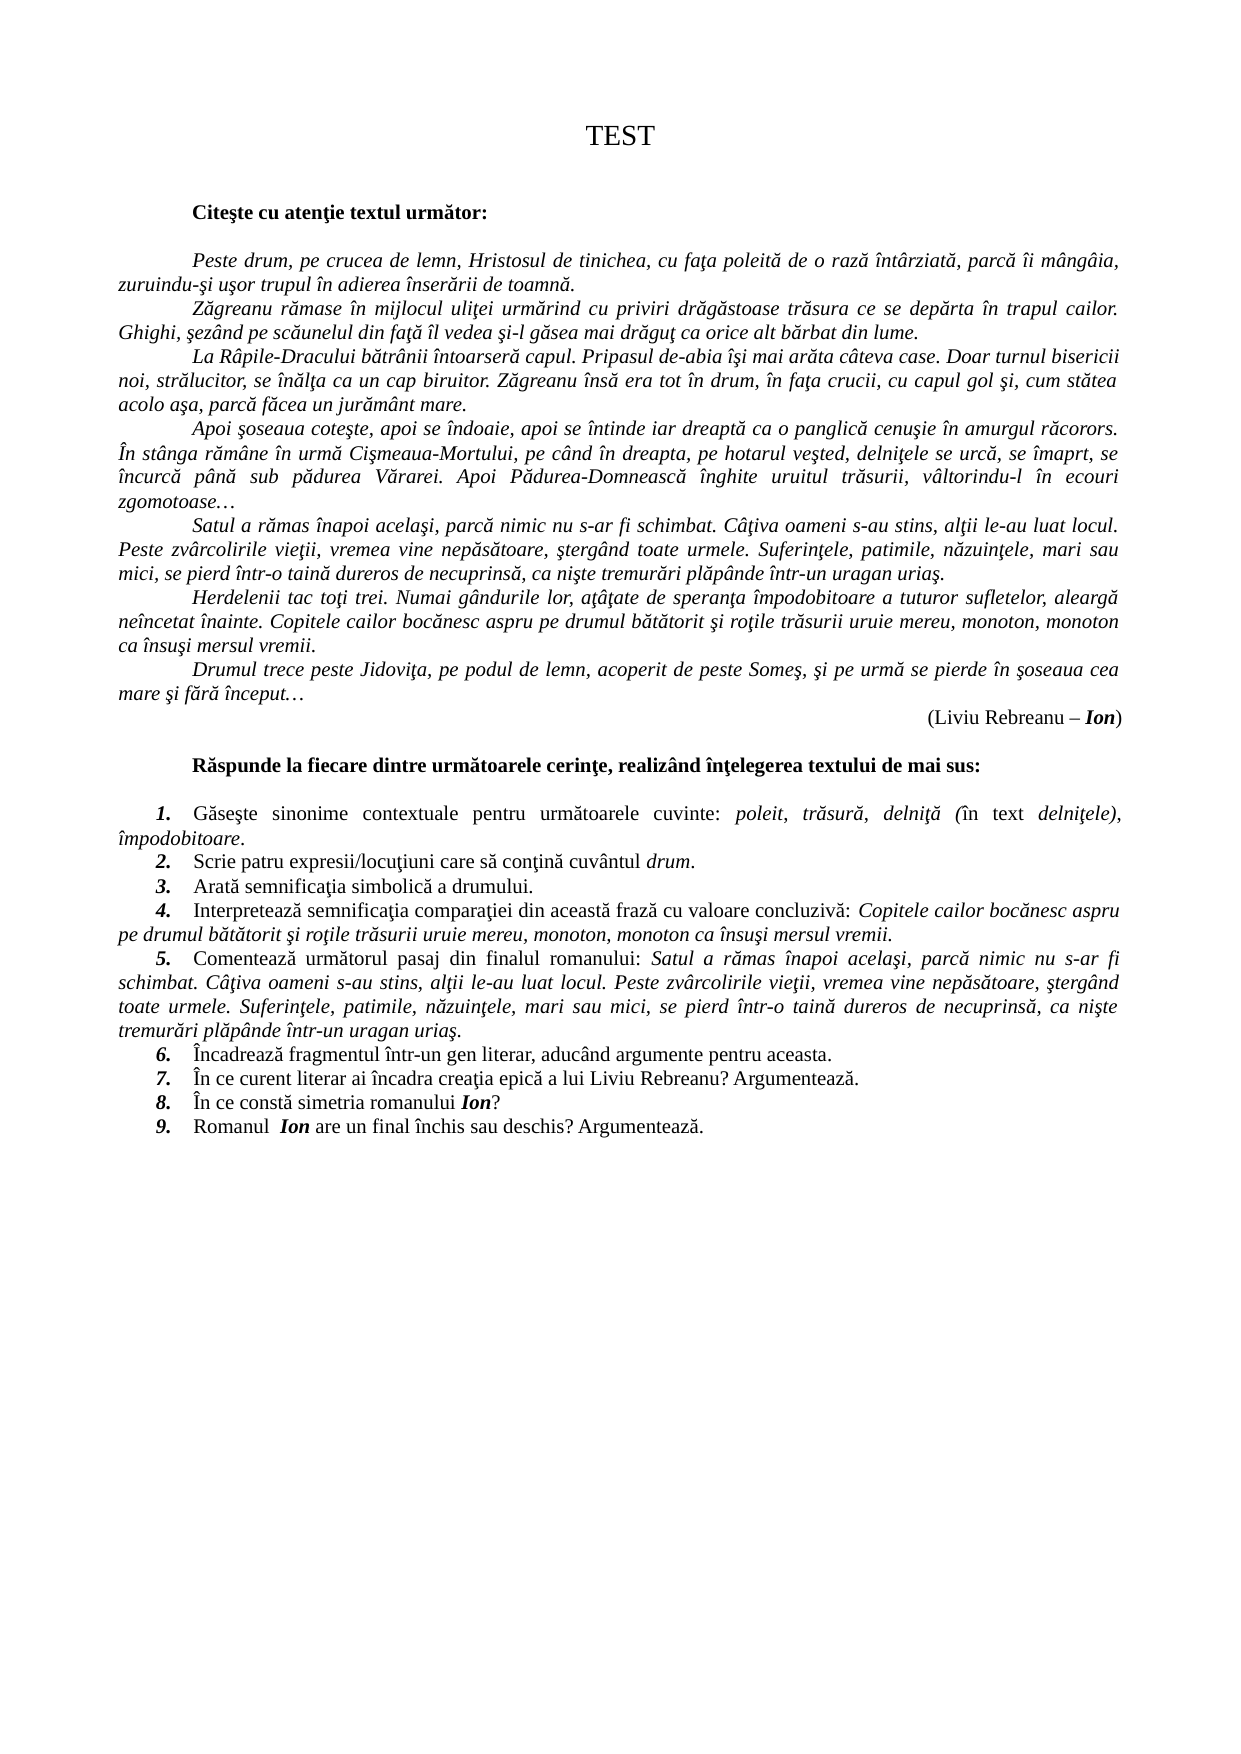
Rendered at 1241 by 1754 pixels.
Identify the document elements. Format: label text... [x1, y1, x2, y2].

list Interpretează semnificaţia comparaţiei din această frază cu valoare concluzivă: Copitele cailor bocănesc aspru pe drumul bătătorit şi roţile trăsurii uruie mereu, monoton, monoton ca însuşi mersul vremii. [118, 898, 1122, 946]
list În ce curent literar ai încadra creaţia epică a lui Liviu Rebreanu? Argumentează. [118, 1066, 1122, 1090]
list Comentează următorul pasaj din finalul romanului: Satul a rămas înapoi acelaşi, parcă nimic nu s-ar fi schimbat. Câţiva oameni s-au stins, alţii le-au luat locul. Peste zvârcolirile vieţii, vremea vine nepăsătoare, ştergând toate urmele. Suferinţele, patimile, năzuinţele, mari sau mici, se pierd într-o taină dureros de necuprinsă, ca nişte tremurări plăpânde într-un uragan uriaş. [118, 946, 1122, 1042]
text Drumul trece peste Jidoviţa, pe podul de lemn, acoperit de peste Someş, şi pe urmă se pierde în şoseaua cea mare şi fără început… [118, 657, 1122, 705]
list Încadrează fragmentul într-un gen literar, aducând argumente pentru aceasta. [118, 1042, 1122, 1066]
text La Râpile-Dracului bătrânii întoarseră capul. Pripasul de-abia îşi mai arăta câteva case. Doar turnul bisericii noi, strălucitor, se înălţa ca un cap biruitor. Zăgreanu însă era tot în drum, în faţa crucii, cu capul gol şi, cum stătea acolo aşa, parcă făcea un jurământ mare. [118, 344, 1122, 416]
text Herdelenii tac toţi trei. Numai gândurile lor, aţâţate de speranţa împodobitoare a tuturor sufletelor, aleargă neîncetat înainte. Copitele cailor bocănesc aspru pe drumul bătătorit şi roţile trăsurii uruie mereu, monoton, monoton ca însuşi mersul vremii. [118, 585, 1122, 657]
list Arată semnificaţia simbolică a drumului. [118, 873, 1122, 898]
text Răspunde la fiecare dintre următoarele cerinţe, realizând înţelegerea textului de mai sus: [118, 753, 1122, 777]
list Romanul Ion are un final închis sau deschis? Argumentează. [118, 1114, 1122, 1138]
list Scrie patru expresii/locuţiuni care să conţină cuvântul drum. [118, 849, 1122, 873]
text TEST [118, 118, 1122, 152]
text Apoi şoseaua coteşte, apoi se îndoaie, apoi se întinde iar dreaptă ca o panglică cenuşie în amurgul răcorors. În stânga rămâne în urmă Cişmeaua-Mortului, pe când în dreapta, pe hotarul veşted, delniţele se urcă, se îmaprt, se încurcă până sub pădurea Vărarei. Apoi Pădurea-Domnească înghite uruitul trăsurii, vâltorindu-l în ecouri zgomotoase… [118, 416, 1122, 513]
text Citeşte cu atenţie textul următor: [118, 200, 1122, 224]
list În ce constă simetria romanului Ion? [118, 1090, 1122, 1114]
text Peste drum, pe crucea de lemn, Hristosul de tinichea, cu faţa poleită de o rază întârziată, parcă îi mângâia, zuruindu-şi uşor trupul în adierea înserării de toamnă. [118, 248, 1122, 296]
list Găseşte sinonime contextuale pentru următoarele cuvinte: poleit, trăsură, delniţă (în text delniţele), împodobitoare. [118, 801, 1122, 849]
text Zăgreanu rămase în mijlocul uliţei urmărind cu priviri drăgăstoase trăsura ce se depărta în trapul cailor. Ghighi, şezând pe scăunelul din faţă îl vedea şi-l găsea mai drăguţ ca orice alt bărbat din lume. [118, 296, 1122, 344]
text Satul a rămas înapoi acelaşi, parcă nimic nu s-ar fi schimbat. Câţiva oameni s-au stins, alţii le-au luat locul. Peste zvârcolirile vieţii, vremea vine nepăsătoare, ştergând toate urmele. Suferinţele, patimile, năzuinţele, mari sau mici, se pierd într-o taină dureros de necuprinsă, ca nişte tremurări plăpânde într-un uragan uriaş. [118, 513, 1122, 585]
text (Liviu Rebreanu – Ion) [118, 705, 1122, 729]
